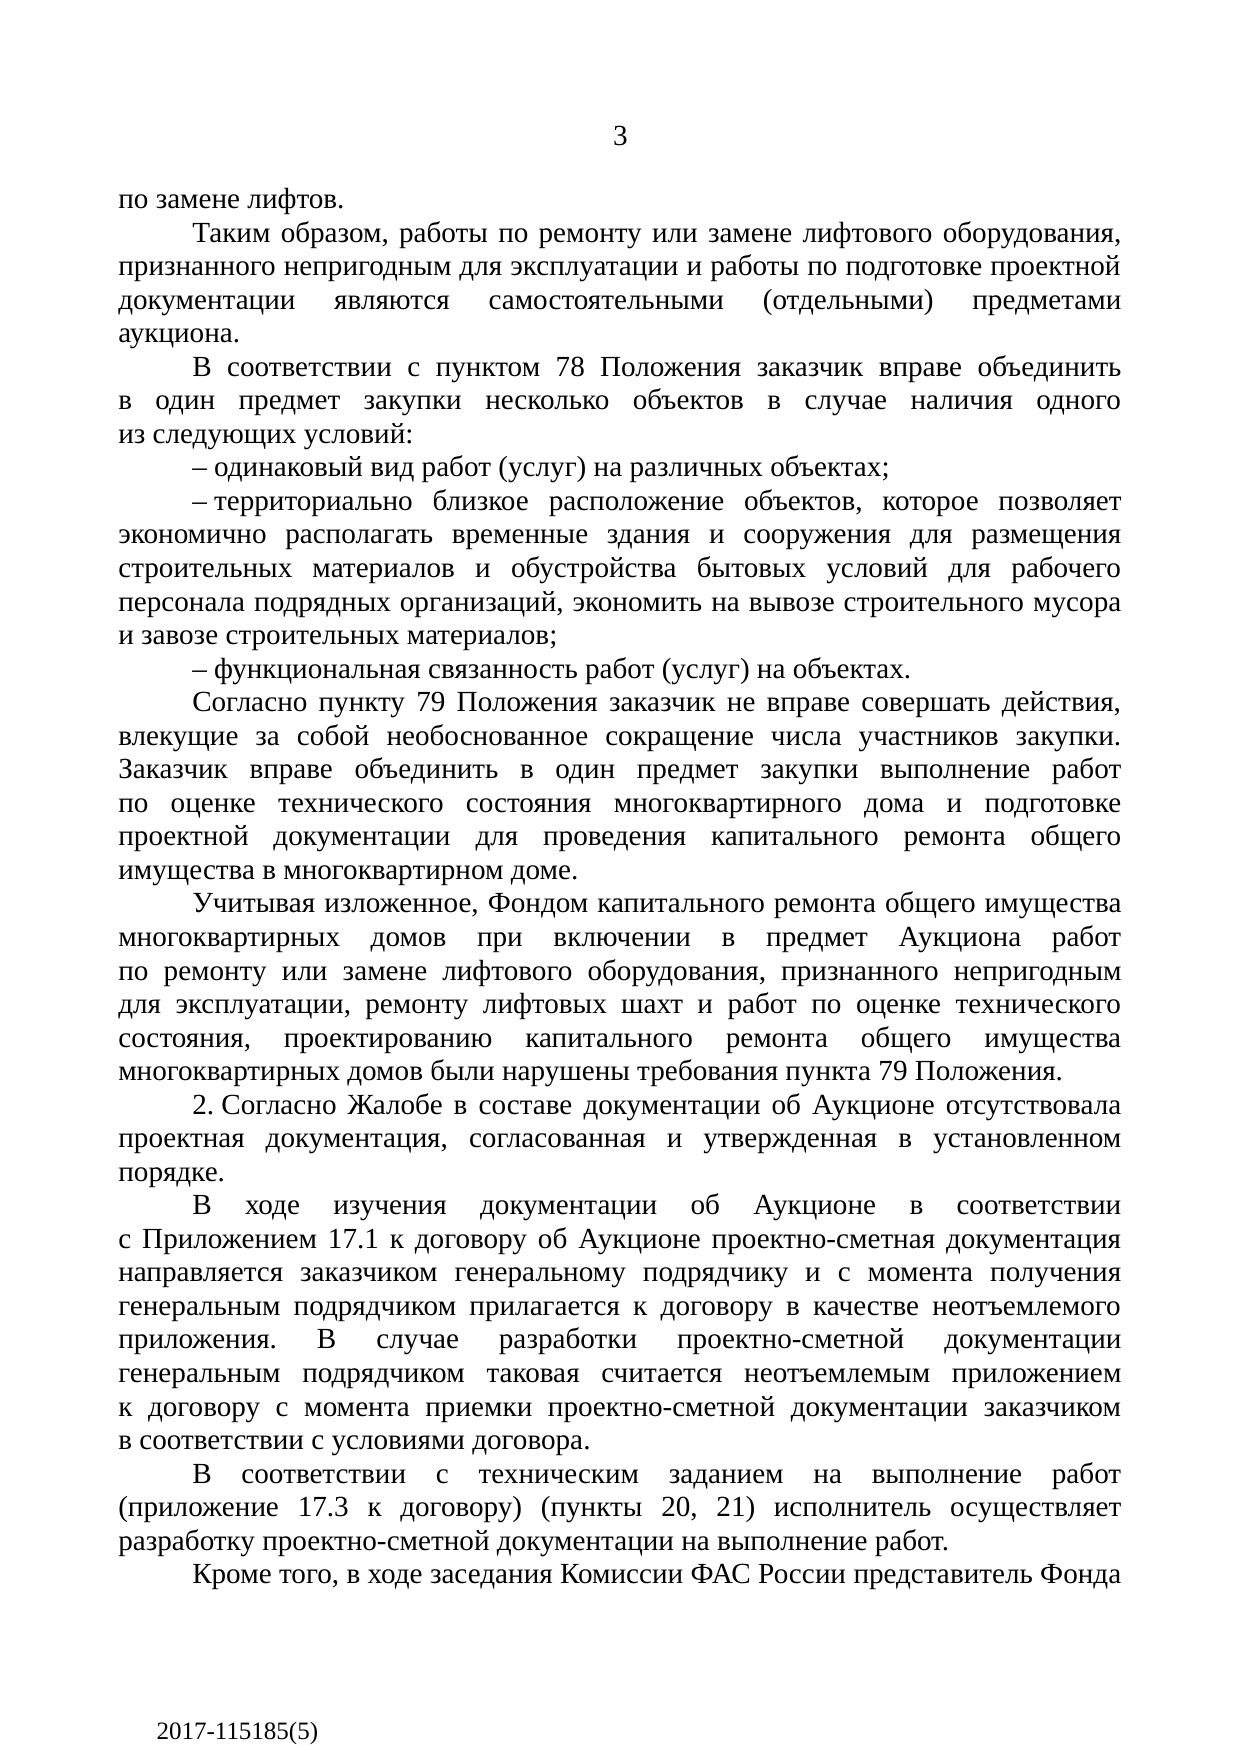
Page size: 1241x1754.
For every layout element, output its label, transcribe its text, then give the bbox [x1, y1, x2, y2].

text – одинаковый вид работ (услуг) на различных объектах; [118, 449, 1122, 483]
text Учитывая изложенное, Фондом капитального ремонта общего имущества многоквартирных домов при включении в предмет Аукциона работ по ремонту или замене лифтового оборудования, признанного непригодным для эксплуатации, ремонту лифтовых шахт и работ по оценке технического состояния, проектированию капитального ремонта общего имущества многоквартирных домов были нарушены требования пункта 79 Положения. [118, 886, 1122, 1087]
text В ходе изучения документации об Аукционе в соответствии с Приложением 17.1 к договору об Аукционе проектно-сметная документация направляется заказчиком генеральному подрядчику и с момента получения генеральным подрядчиком прилагается к договору в качестве неотъемлемого приложения. В случае разработки проектно-сметной документации генеральным подрядчиком таковая считается неотъемлемым приложением к договору с момента приемки проектно-сметной документации заказчиком в соответствии с условиями договора. [118, 1187, 1122, 1456]
text В соответствии с техническим заданием на выполнение работ (приложение 17.3 к договору) (пункты 20, 21) исполнитель осуществляет разработку проектно-сметной документации на выполнение работ. [118, 1456, 1122, 1556]
text Кроме того, в ходе заседания Комиссии ФАС России представитель Фонда [118, 1556, 1122, 1590]
text – функциональная связанность работ (услуг) на объектах. [118, 651, 1122, 684]
text 2. Согласно Жалобе в составе документации об Аукционе отсутствовала проектная документация, согласованная и утвержденная в установленном порядке. [118, 1087, 1122, 1187]
text – территориально близкое расположение объектов, которое позволяет экономично располагать временные здания и сооружения для размещения строительных материалов и обустройства бытовых условий для рабочего персонала подрядных организаций, экономить на вывозе строительного мусора и завозе строительных материалов; [118, 483, 1122, 651]
text Согласно пункту 79 Положения заказчик не вправе совершать действия, влекущие за собой необоснованное сокращение числа участников закупки. Заказчик вправе объединить в один предмет закупки выполнение работ по оценке технического состояния многоквартирного дома и подготовке проектной документации для проведения капитального ремонта общего имущества в многоквартирном доме. [118, 684, 1122, 886]
text Таким образом, работы по ремонту или замене лифтового оборудования, признанного непригодным для эксплуатации и работы по подготовке проектной документации являются самостоятельными (отдельными) предметами аукциона. [118, 215, 1122, 349]
text по замене лифтов. [118, 181, 1122, 215]
text В соответствии с пунктом 78 Положения заказчик вправе объединить в один предмет закупки несколько объектов в случае наличия одного из следующих условий: [118, 349, 1122, 449]
